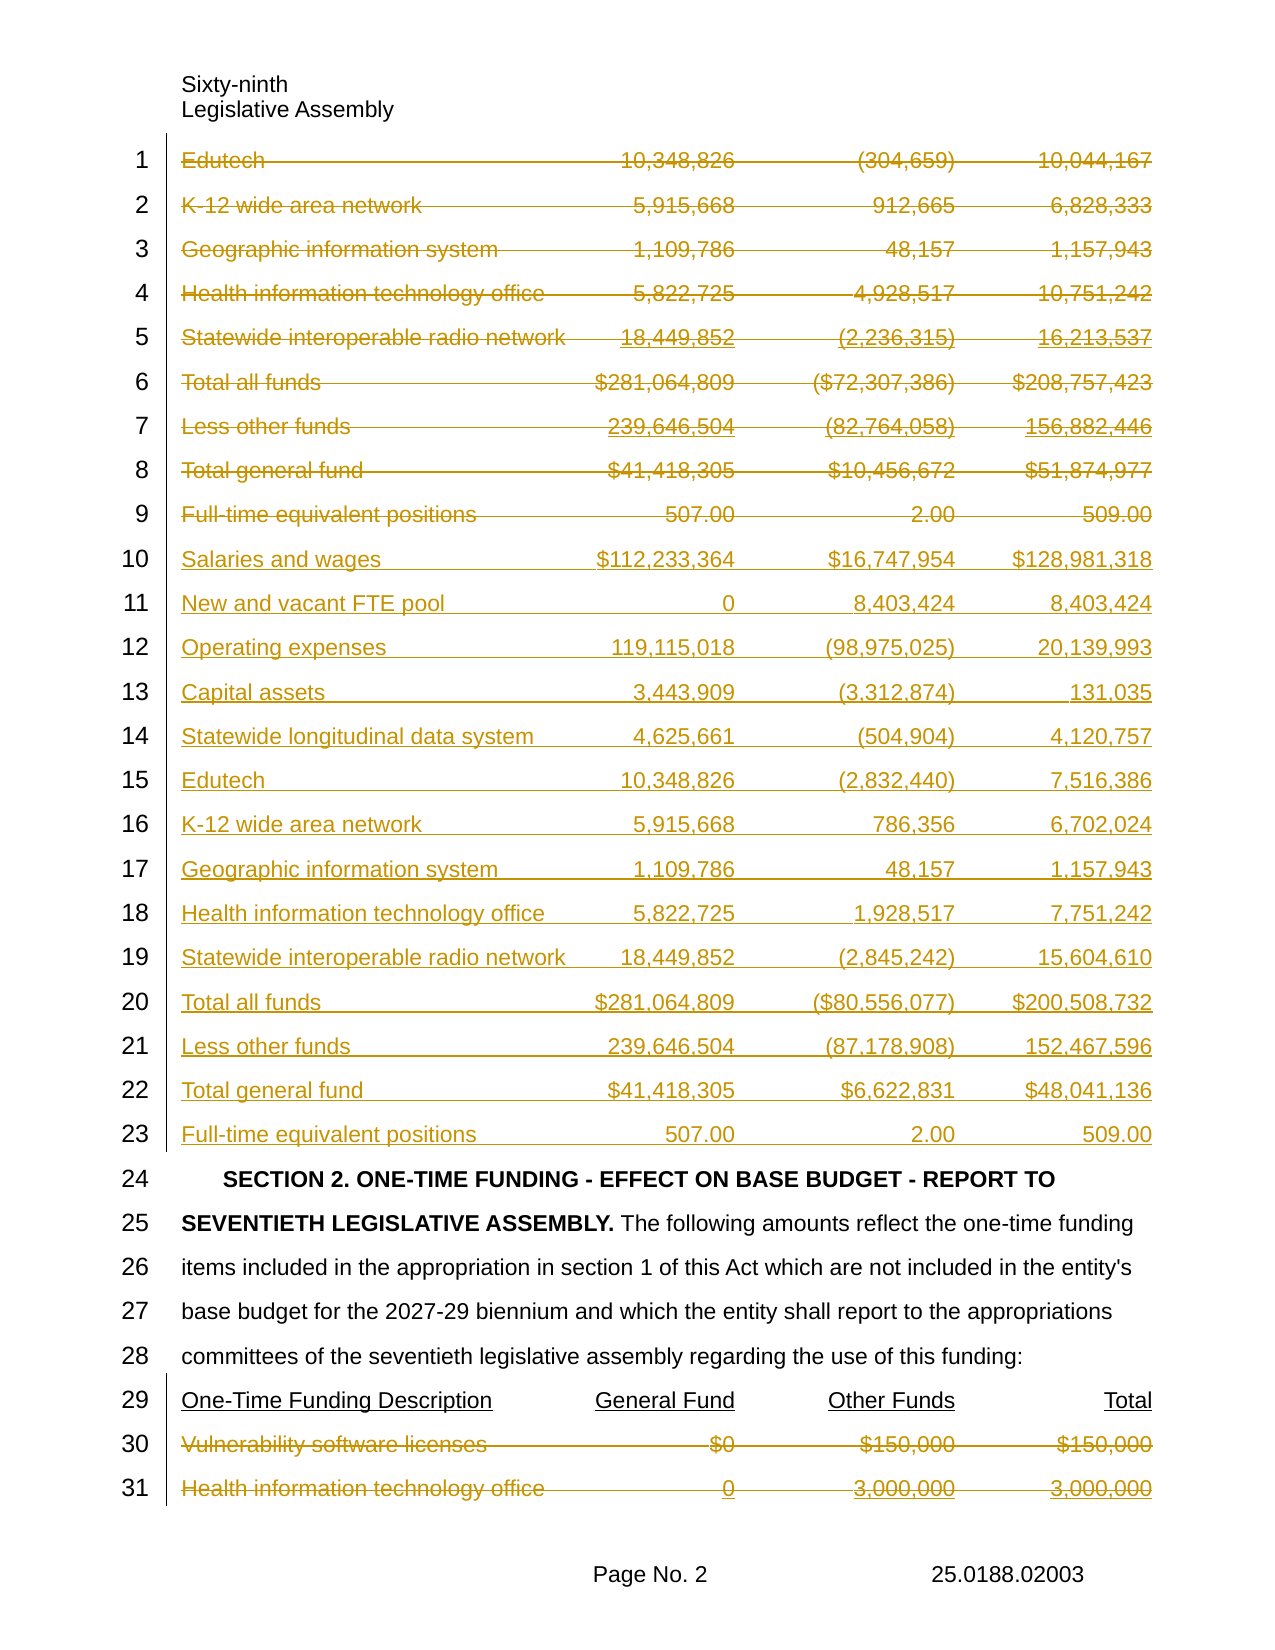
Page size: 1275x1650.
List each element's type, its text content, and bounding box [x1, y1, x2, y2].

text SECTION 2. ONE‑TIME FUNDING - EFFECT ON BASE BUDGET - REPORT TO SEVENTIETH LEGISLATIVE ASSEMBLY. The following amounts reflect the one‑time funding items included in the appropriation in section 1 of this Act which are not included in the entity's base budget for the 2027‑29 biennium and which the entity shall report to the appropriations committees of the seventieth legislative assembly regarding the use of this funding: [181, 1152, 1154, 1373]
text Adjustments or Base Level Enhancements Appropriation Salaries and wages $112,233,364 $16,747,954 $128,981,318 New and vacant FTE pool 0 8,403,424 8,403,424 Operating expenses 119,115,018 (98,975,025) 20,139,993 Capital assets 3,443,909 (3,312,874) 131,035 Statewide longitudinal data system 4,625,661 (504,904) 4,120,757 Edutech 10,348,826 (2,832,440) 7,516,386 K-12 wide area network 5,915,668 786,356 6,702,024 Geographic information system 1,109,786 48,157 1,157,943 Health information technology office 5,822,725 1,928,517 7,751,242 Statewide interoperable radio network 18,449,852 (2,845,242) 15,604,610 Total all funds $281,064,809 ($80,556,077) $200,508,732 Less other funds 239,646,504 (87,178,908) 152,467,596 Total general fund $41,418,305 $6,622,831 $48,041,136 Full‑time equivalent positions 507.00 2.00 509.00 [181, 133, 1154, 1152]
text One-Time Funding Description General Fund Other Funds Total State data center migration project $0 $1,719,061 $1,719,061 Information technology services automation 0 1,793,609 1,793,609 Total $0 $3,512,670 $3,512,670 [181, 1373, 1154, 1506]
